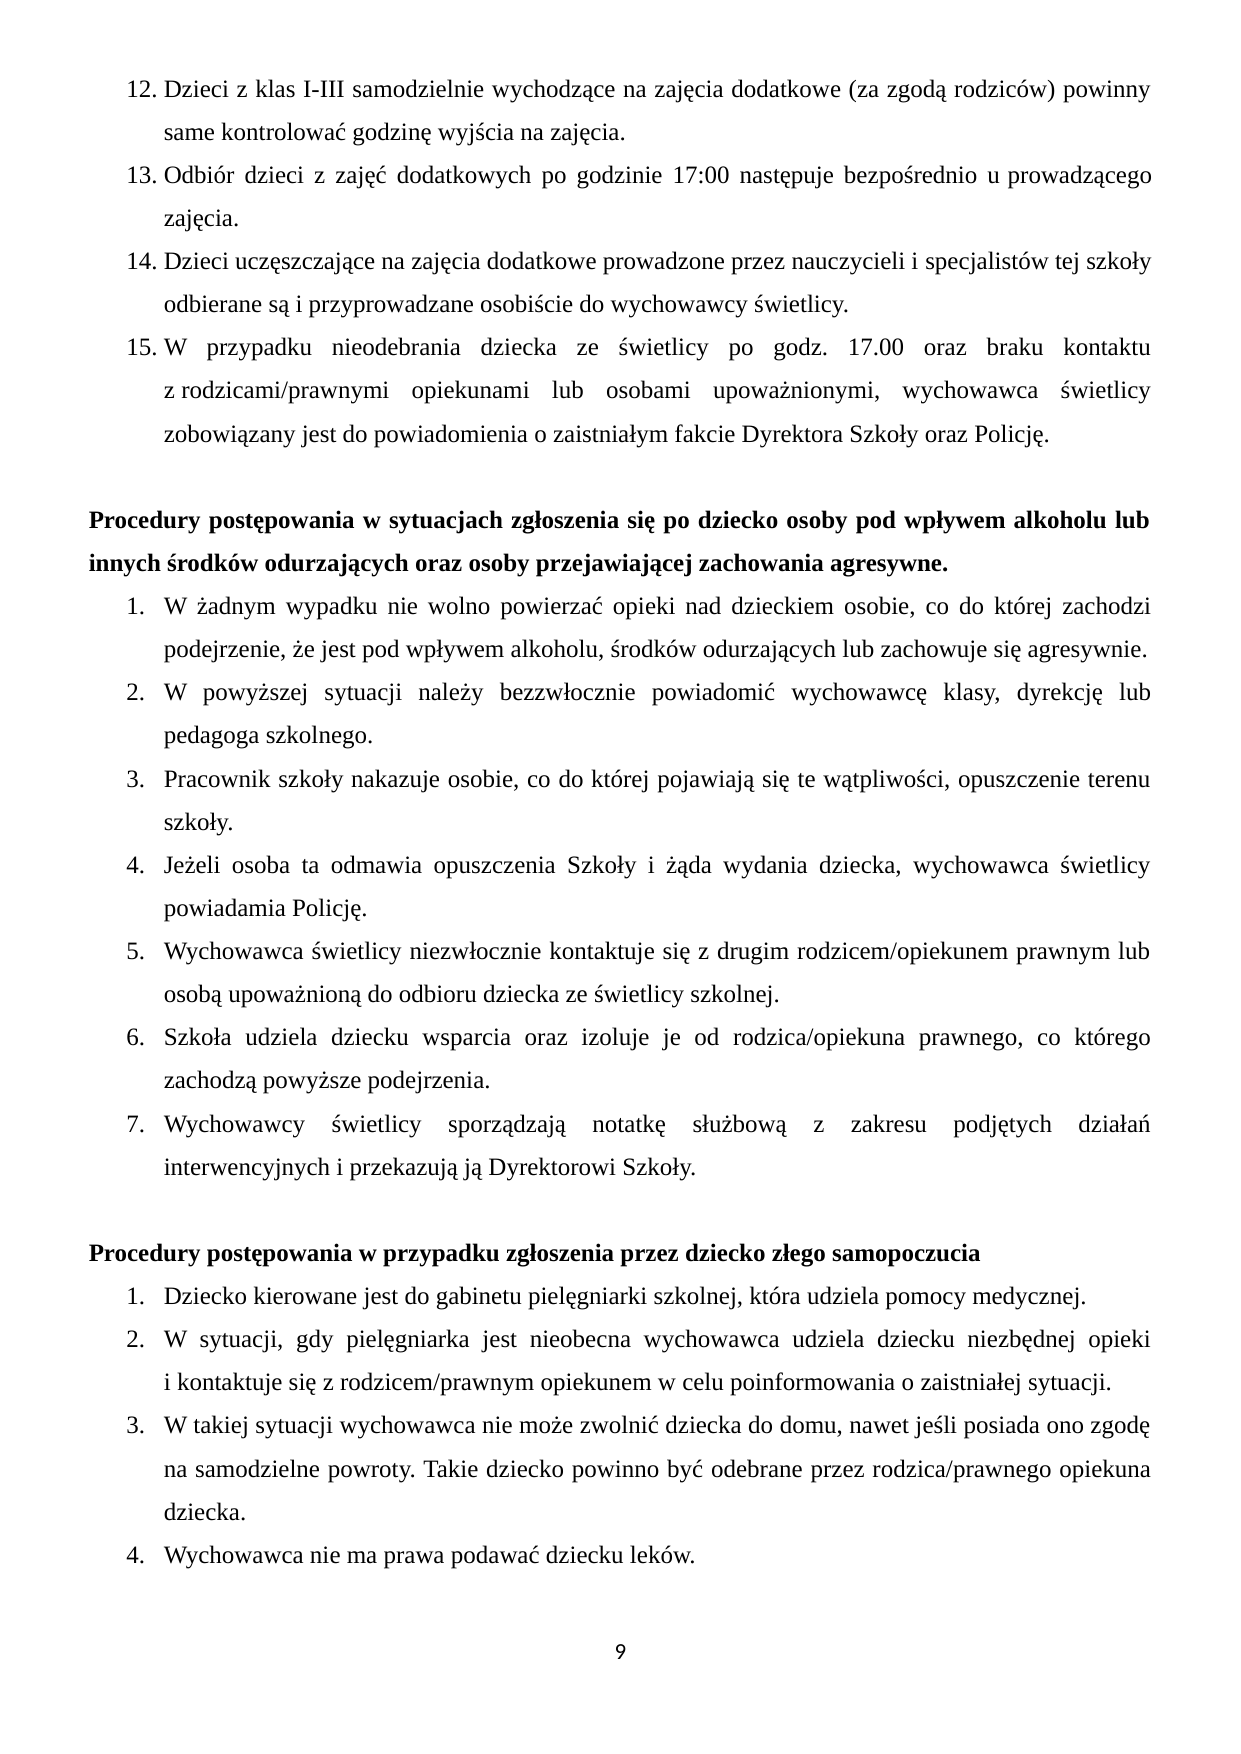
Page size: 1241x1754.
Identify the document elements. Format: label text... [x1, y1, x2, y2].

list Dzieci z klas I-III samodzielnie wychodzące na zajęcia dodatkowe (za zgodą rodziców) powinny same kontrolować godzinę wyjścia na zajęcia. [126, 74, 1152, 146]
list Jeżeli osoba ta odmawia opuszczenia Szkoły i żąda wydania dziecka, wychowawca świetlicy powiadamia Policję. [126, 850, 1152, 922]
list W sytuacji, gdy pielęgniarka jest nieobecna wychowawca udziela dziecku niezbędnej opieki i kontaktuje się z rodzicem/prawnym opiekunem w celu poinformowania o zaistniałej sytuacji. [126, 1324, 1152, 1396]
list Dzieci uczęszczające na zajęcia dodatkowe prowadzone przez nauczycieli i specjalistów tej szkoły odbierane są i przyprowadzane osobiście do wychowawcy świetlicy. [126, 246, 1152, 318]
list Wychowawcy świetlicy sporządzają notatkę służbową z zakresu podjętych działań interwencyjnych i przekazują ją Dyrektorowi Szkoły. [126, 1109, 1152, 1181]
list W przypadku nieodebrania dziecka ze świetlicy po godz. 17.00 oraz braku kontaktu z rodzicami/prawnymi opiekunami lub osobami upoważnionymi, wychowawca świetlicy zobowiązany jest do powiadomienia o zaistniałym fakcie Dyrektora Szkoły oraz Policję. [126, 332, 1152, 447]
list Wychowawca nie ma prawa podawać dziecku leków. [126, 1540, 1152, 1569]
list W takiej sytuacji wychowawca nie może zwolnić dziecka do domu, nawet jeśli posiada ono zgodę na samodzielne powroty. Takie dziecko powinno być odebrane przez rodzica/prawnego opiekuna dziecka. [126, 1411, 1152, 1526]
text Procedury postępowania w sytuacjach zgłoszenia się po dziecko osoby pod wpływem alkoholu lub innych środków odurzających oraz osoby przejawiającej zachowania agresywne. [88, 505, 1152, 577]
list W powyższej sytuacji należy bezzwłocznie powiadomić wychowawcę klasy, dyrekcję lub pedagoga szkolnego. [126, 677, 1152, 749]
list Dziecko kierowane jest do gabinetu pielęgniarki szkolnej, która udziela pomocy medycznej. [126, 1281, 1152, 1310]
list Szkoła udziela dziecku wsparcia oraz izoluje je od rodzica/opiekuna prawnego, co którego zachodzą powyższe podejrzenia. [126, 1022, 1152, 1094]
list Odbiór dzieci z zajęć dodatkowych po godzinie 17:00 następuje bezpośrednio u prowadzącego zajęcia. [126, 160, 1152, 232]
list Pracownik szkoły nakazuje osobie, co do której pojawiają się te wątpliwości, opuszczenie terenu szkoły. [126, 764, 1152, 836]
list W żadnym wypadku nie wolno powierzać opieki nad dzieckiem osobie, co do której zachodzi podejrzenie, że jest pod wpływem alkoholu, środków odurzających lub zachowuje się agresywnie. [126, 591, 1152, 663]
list Wychowawca świetlicy niezwłocznie kontaktuje się z drugim rodzicem/opiekunem prawnym lub osobą upoważnioną do odbioru dziecka ze świetlicy szkolnej. [126, 936, 1152, 1008]
text Procedury postępowania w przypadku zgłoszenia przez dziecko złego samopoczucia [88, 1238, 1152, 1267]
